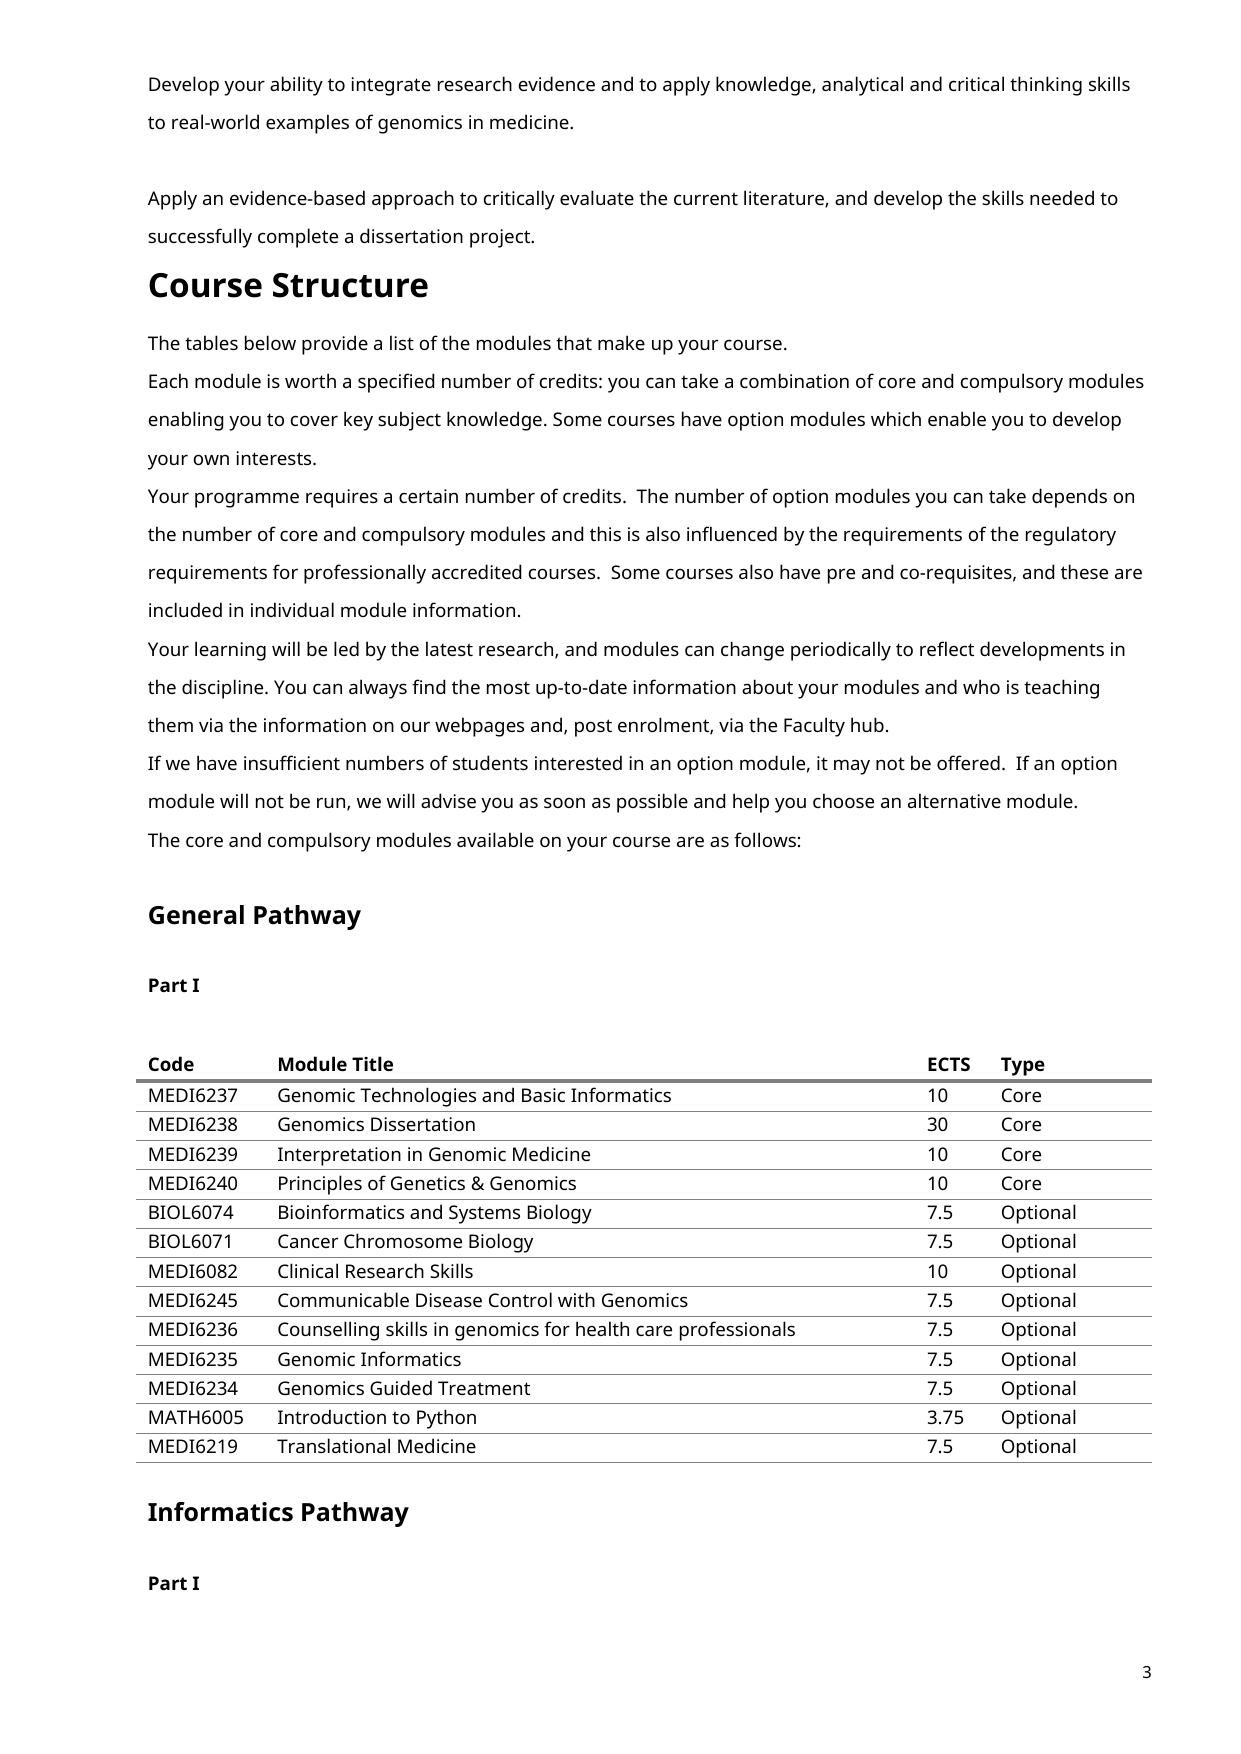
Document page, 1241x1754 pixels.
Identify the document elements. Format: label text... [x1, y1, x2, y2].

table_cell 7.5 [916, 1346, 989, 1374]
table_cell Principles of Genetics & Genomics [266, 1170, 916, 1198]
table_cell Core [989, 1112, 1152, 1140]
table_cell 10 [916, 1258, 989, 1286]
table_cell MEDI6239 [136, 1141, 266, 1169]
table_cell Counselling skills in genomics for health care professionals [266, 1317, 916, 1345]
table_cell Optional [989, 1434, 1152, 1462]
text Your programme requires a certain number of credits. The number of option modules you can take depends on the number of core and compulsory modules and this is also influenced by the requirements of the regulatory requirements for professionally accredited courses. Some courses also have pre and co-requisites, and these are included in individual module information. [148, 483, 1152, 623]
table_cell ECTS [916, 1051, 989, 1079]
table_cell Optional [989, 1287, 1152, 1316]
table_cell Introduction to Python [266, 1404, 916, 1433]
table_cell MEDI6238 [136, 1112, 266, 1140]
table_header General Pathway [136, 865, 1152, 934]
table_cell 10 [916, 1170, 989, 1198]
table_cell Genomic Informatics [266, 1346, 916, 1374]
table_cell 10 [916, 1141, 989, 1169]
table_cell Genomics Dissertation [266, 1112, 916, 1140]
table_cell BIOL6071 [136, 1229, 266, 1257]
table_cell MEDI6235 [136, 1346, 266, 1374]
text Your learning will be led by the latest research, and modules can change periodically to reflect developments in the discipline. You can always find the most up-to-date information about your modules and who is teaching them via the information on our webpages and, post enrolment, via the Faculty hub. [148, 636, 1152, 738]
table_cell Cancer Chromosome Biology [266, 1229, 916, 1257]
table_cell 3.75 [916, 1404, 989, 1433]
table_cell Core [989, 1141, 1152, 1169]
table_cell 7.5 [916, 1287, 989, 1316]
table_cell MEDI6234 [136, 1375, 266, 1403]
table_cell Clinical Research Skills [266, 1258, 916, 1286]
table_cell 7.5 [916, 1200, 989, 1228]
table_cell Communicable Disease Control with Genomics [266, 1287, 916, 1316]
table_cell Translational Medicine [266, 1434, 916, 1462]
table_cell Informatics Pathway [136, 1463, 1152, 1532]
text The tables below provide a list of the modules that make up your course. [148, 330, 1152, 356]
table_cell 7.5 [916, 1434, 989, 1462]
table_cell 30 [916, 1112, 989, 1140]
table_cell Optional [989, 1404, 1152, 1433]
table_cell MATH6005 [136, 1404, 266, 1433]
table_cell MEDI6237 [136, 1083, 266, 1111]
subtitle Course Structure [148, 262, 1152, 307]
table_cell Core [989, 1083, 1152, 1111]
table_cell Optional [989, 1229, 1152, 1257]
table_cell 7.5 [916, 1229, 989, 1257]
text The core and compulsory modules available on your course are as follows: [148, 827, 1152, 853]
table_cell Optional [989, 1200, 1152, 1228]
text Each module is worth a specified number of credits: you can take a combination of core and compulsory modules enabling you to cover key subject knowledge. Some courses have option modules which enable you to develop your own interests. [148, 368, 1152, 470]
table_cell Optional [989, 1258, 1152, 1286]
table_cell MEDI6245 [136, 1287, 266, 1316]
table_cell 10 [916, 1083, 989, 1111]
table_cell MEDI6236 [136, 1317, 266, 1345]
table_cell Interpretation in Genomic Medicine [266, 1141, 916, 1169]
table_cell Part I [136, 1532, 1152, 1606]
table_cell Code [136, 1051, 266, 1079]
table_cell Optional [989, 1375, 1152, 1403]
table_cell Genomics Guided Treatment [266, 1375, 916, 1403]
text Develop your ability to integrate research evidence and to apply knowledge, analytical and critical thinking skills to real-world examples of genomics in medicine. Apply an evidence-based approach to critically evaluate the current literature, and develop the skills needed to successfully complete a dissertation project. [148, 71, 1152, 249]
text If we have insufficient numbers of students interested in an option module, it may not be offered. If an option module will not be run, we will advise you as soon as possible and help you choose an alternative module. [148, 751, 1152, 814]
table_cell Optional [989, 1317, 1152, 1345]
table_cell 7.5 [916, 1317, 989, 1345]
table_cell Optional [989, 1346, 1152, 1374]
table_cell BIOL6074 [136, 1200, 266, 1228]
table_cell Type [989, 1051, 1152, 1079]
table_cell Core [989, 1170, 1152, 1198]
table_cell MEDI6082 [136, 1258, 266, 1286]
table_cell Part I [136, 934, 1152, 1051]
table_cell Bioinformatics and Systems Biology [266, 1200, 916, 1228]
table_cell MEDI6240 [136, 1170, 266, 1198]
table_cell MEDI6219 [136, 1434, 266, 1462]
table_cell Genomic Technologies and Basic Informatics [266, 1083, 916, 1111]
table_cell 7.5 [916, 1375, 989, 1403]
table_cell Module Title [266, 1051, 916, 1079]
